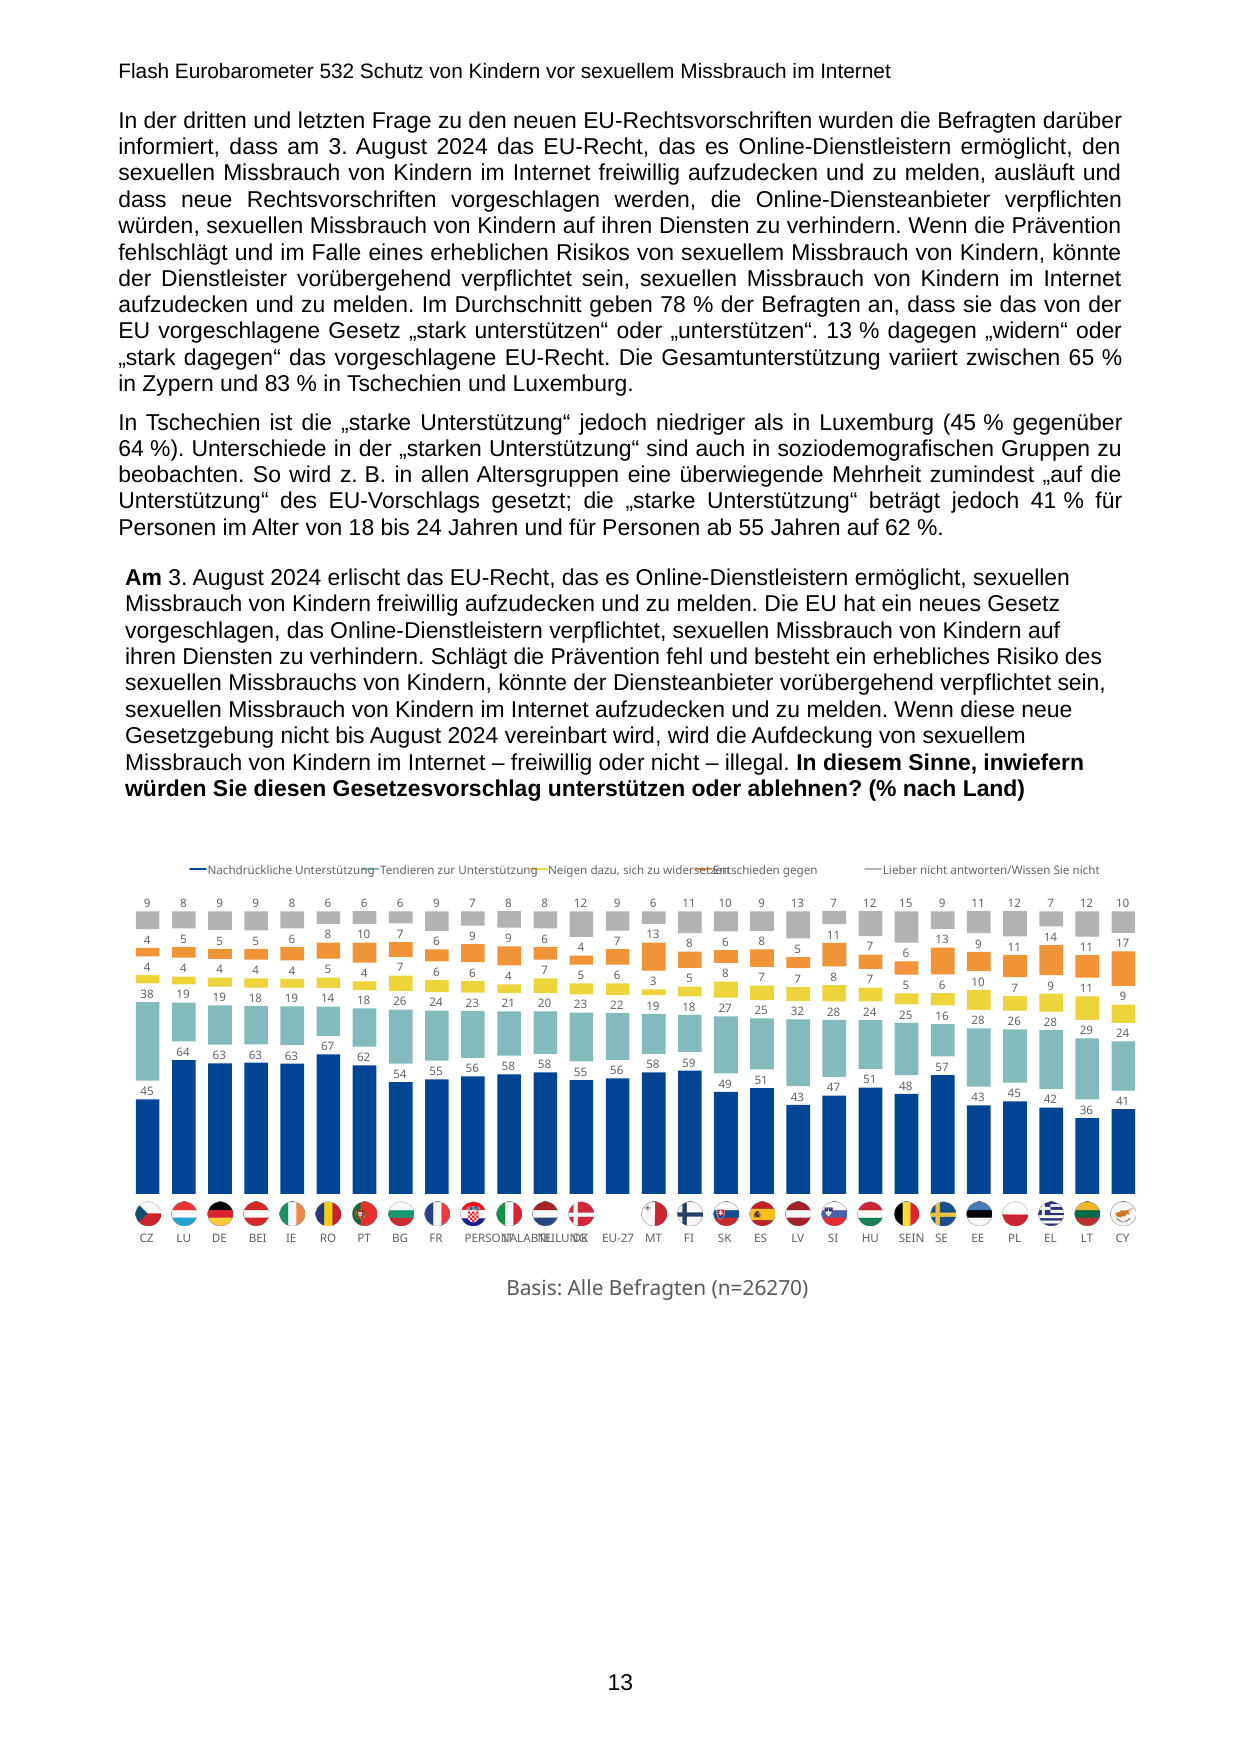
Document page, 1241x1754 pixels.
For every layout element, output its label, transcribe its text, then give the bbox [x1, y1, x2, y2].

picture [315, 1201, 341, 1226]
picture [352, 1201, 377, 1226]
picture [243, 1201, 269, 1226]
picture [279, 1201, 305, 1226]
picture [930, 1201, 956, 1226]
picture [785, 1201, 811, 1226]
picture [1074, 1201, 1100, 1226]
picture [388, 1201, 414, 1226]
picture [568, 1201, 594, 1226]
picture [677, 1201, 703, 1226]
picture [1038, 1201, 1064, 1226]
picture [641, 1201, 667, 1226]
picture [749, 1201, 775, 1226]
picture [532, 1201, 558, 1226]
picture [821, 1201, 847, 1226]
picture [496, 1201, 522, 1226]
picture [171, 1201, 197, 1226]
picture [966, 1201, 992, 1226]
picture [857, 1201, 883, 1226]
picture [135, 1201, 161, 1226]
picture [1110, 1201, 1136, 1226]
picture [460, 1201, 486, 1226]
picture [207, 1201, 233, 1226]
picture [424, 1201, 450, 1226]
text In Tschechien ist die „starke Unterstützung“ jedoch niedriger als in Luxemburg (45 % gegenüber 64 %). Unterschiede in der „starken Unterstützung“ sind auch in soziodemografischen Gruppen zu beobachten. So wird z. B. in allen Altersgruppen eine überwiegende Mehrheit zumindest „auf die Unterstützung“ des EU-Vorschlags gesetzt; die „starke Unterstützung“ beträgt jedoch 41 % für Personen im Alter von 18 bis 24 Jahren und für Personen ab 55 Jahren auf 62 %. [118, 408, 1122, 540]
picture [713, 1201, 739, 1226]
text In der dritten und letzten Frage zu den neuen EU-Rechtsvorschriften wurden die Befragten darüber informiert, dass am 3. August 2024 das EU-Recht, das es Online-Dienstleistern ermöglicht, den sexuellen Missbrauch von Kindern im Internet freiwillig aufzudecken und zu melden, ausläuft und dass neue Rechtsvorschriften vorgeschlagen werden, die Online-Diensteanbieter verpflichten würden, sexuellen Missbrauch von Kindern auf ihren Diensten zu verhindern. Wenn die Prävention fehlschlägt und im Falle eines erheblichen Risikos von sexuellem Missbrauch von Kindern, könnte der Dienstleister vorübergehend verpflichtet sein, sexuellen Missbrauch von Kindern im Internet aufzudecken und zu melden. Im Durchschnitt geben 78 % der Befragten an, dass sie das von der EU vorgeschlagene Gesetz „stark unterstützen“ oder „unterstützen“. 13 % dagegen „widern“ oder „stark dagegen“ das vorgeschlagene EU-Recht. Die Gesamtunterstützung variiert zwischen 65 % in Zypern und 83 % in Tschechien und Luxemburg. [118, 107, 1122, 397]
picture [1002, 1201, 1028, 1226]
picture [894, 1201, 919, 1226]
